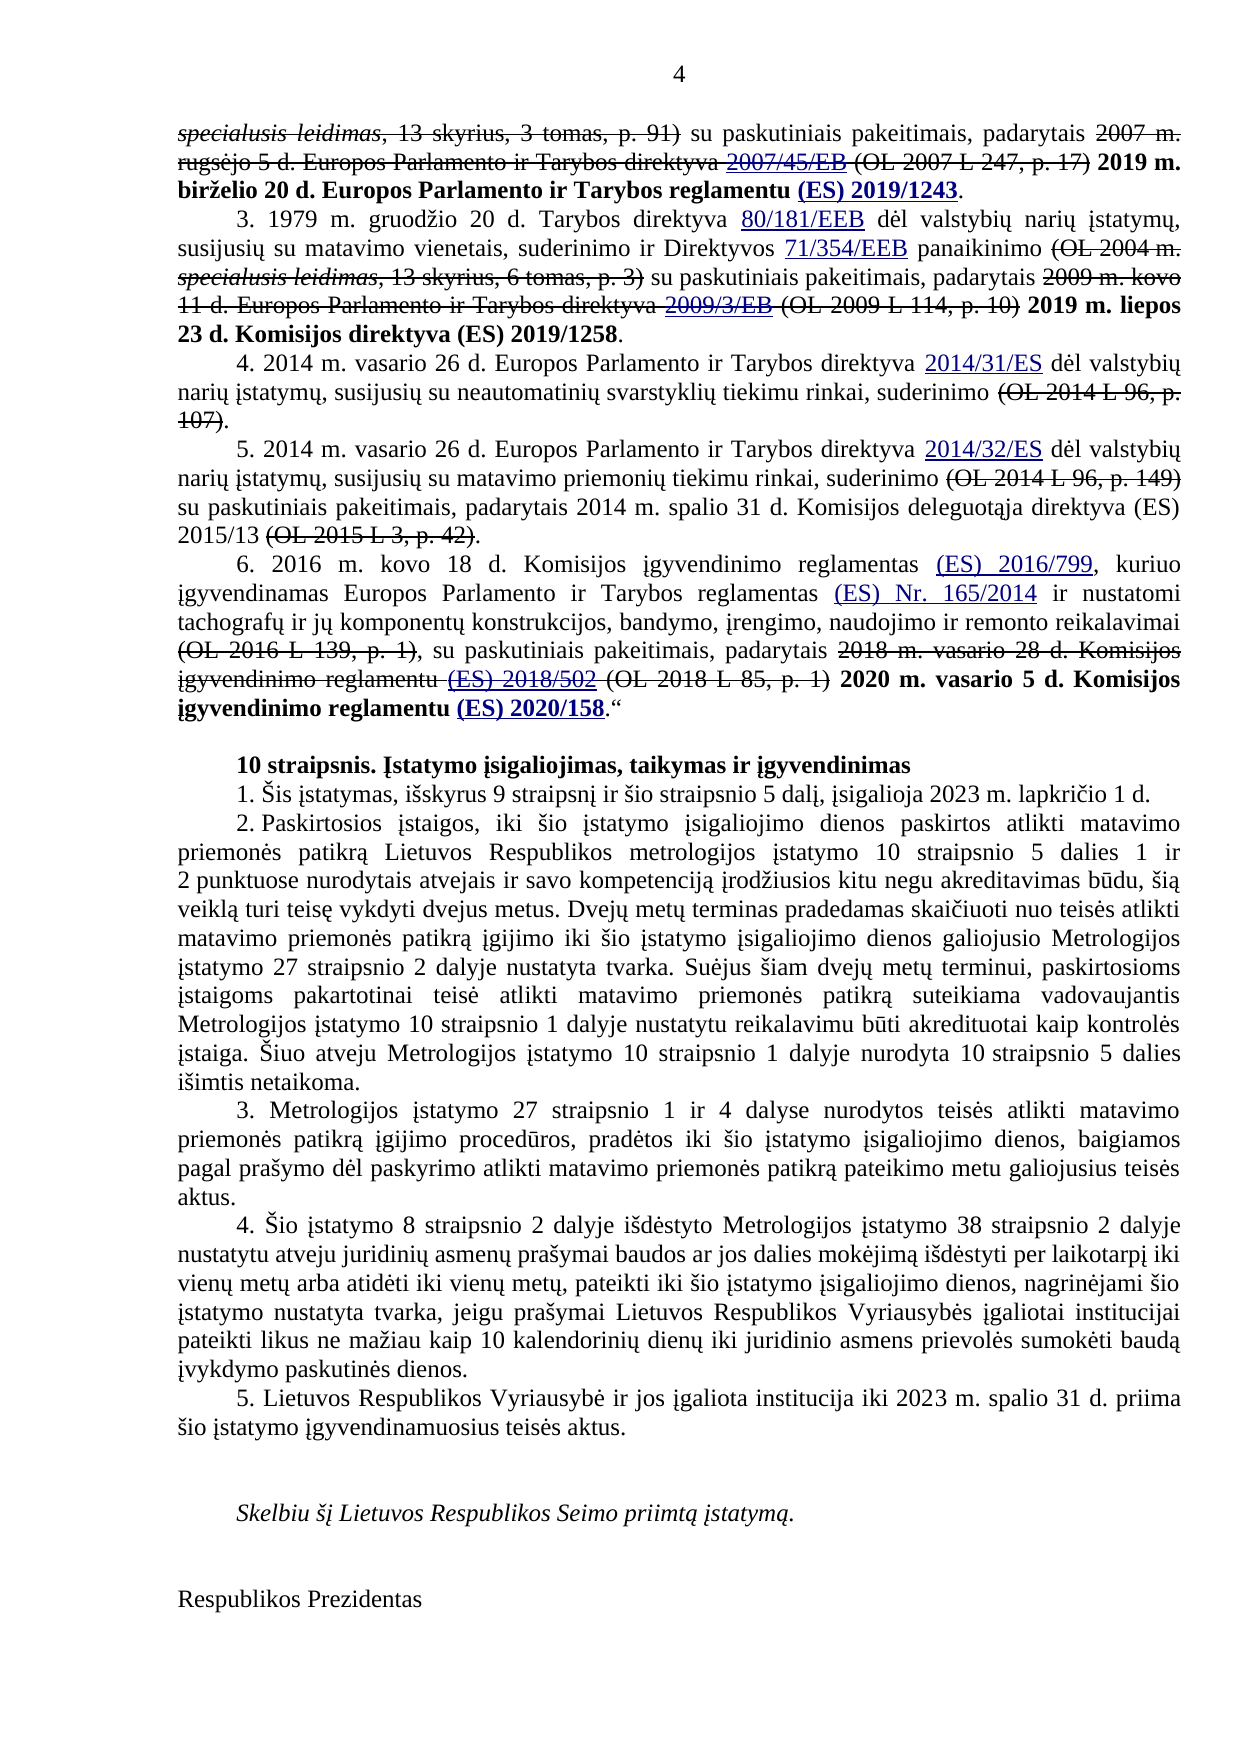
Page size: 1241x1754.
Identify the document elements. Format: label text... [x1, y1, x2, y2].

text specialusis leidimas, 13 skyrius, 3 tomas, p. 91) su paskutiniais pakeitimais, padarytais 2007 m. rugsėjo 5 d. Europos Parlamento ir Tarybos direktyva 2007/45/EB (OL 2007 L 247, p. 17) 2019 m. birželio 20 d. Europos Parlamento ir Tarybos reglamentu (ES) 2019/1243. [177, 118, 1181, 204]
text 1. Šis įstatymas, išskyrus 9 straipsnį ir šio straipsnio 5 dalį, įsigalioja 2023 m. lapkričio 1 d. [177, 779, 1181, 808]
text 5. Lietuvos Respublikos Vyriausybė ir jos įgaliota institucija iki 2023 m. spalio 31 d. priima šio įstatymo įgyvendinamuosius teisės aktus. [177, 1383, 1181, 1441]
text 10 straipsnis. Įstatymo įsigaliojimas, taikymas ir įgyvendinimas [177, 751, 1181, 779]
text 4. 2014 m. vasario 26 d. Europos Parlamento ir Tarybos direktyva 2014/31/ES dėl valstybių narių įstatymų, susijusių su neautomatinių svarstyklių tiekimu rinkai, suderinimo (OL 2014 L 96, p. 107). [177, 348, 1181, 434]
text 2. Paskirtosios įstaigos, iki šio įstatymo įsigaliojimo dienos paskirtos atlikti matavimo priemonės patikrą Lietuvos Respublikos metrologijos įstatymo 10 straipsnio 5 dalies 1 ir 2 punktuose nurodytais atvejais ir savo kompetenciją įrodžiusios kitu negu akreditavimas būdu, šią veiklą turi teisę vykdyti dvejus metus. Dvejų metų terminas pradedamas skaičiuoti nuo teisės atlikti matavimo priemonės patikrą įgijimo iki šio įstatymo įsigaliojimo dienos galiojusio Metrologijos įstatymo 27 straipsnio 2 dalyje nustatyta tvarka. Suėjus šiam dvejų metų terminui, paskirtosioms įstaigoms pakartotinai teisė atlikti matavimo priemonės patikrą suteikiama vadovaujantis Metrologijos įstatymo 10 straipsnio 1 dalyje nustatytu reikalavimu būti akredituotai kaip kontrolės įstaiga. Šiuo atveju Metrologijos įstatymo 10 straipsnio 1 dalyje nurodyta 10 straipsnio 5 dalies išimtis netaikoma. [177, 808, 1181, 1096]
text Respublikos Prezidentas [177, 1584, 1181, 1613]
text 5. 2014 m. vasario 26 d. Europos Parlamento ir Tarybos direktyva 2014/32/ES dėl valstybių narių įstatymų, susijusių su matavimo priemonių tiekimu rinkai, suderinimo (OL 2014 L 96, p. 149) su paskutiniais pakeitimais, padarytais 2014 m. spalio 31 d. Komisijos deleguotąja direktyva (ES) 2015/13 (OL 2015 L 3, p. 42). [177, 434, 1181, 549]
text 6. 2016 m. kovo 18 d. Komisijos įgyvendinimo reglamentas (ES) 2016/799, kuriuo įgyvendinamas Europos Parlamento ir Tarybos reglamentas (ES) Nr. 165/2014 ir nustatomi tachografų ir jų komponentų konstrukcijos, bandymo, įrengimo, naudojimo ir remonto reikalavimai (OL 2016 L 139, p. 1), su paskutiniais pakeitimais, padarytais 2018 m. vasario 28 d. Komisijos įgyvendinimo reglamentu (ES) 2018/502 (OL 2018 L 85, p. 1) 2020 m. vasario 5 d. Komisijos įgyvendinimo reglamentu (ES) 2020/158.“ [177, 549, 1181, 722]
text 3. 1979 m. gruodžio 20 d. Tarybos direktyva 80/181/EEB dėl valstybių narių įstatymų, susijusių su matavimo vienetais, suderinimo ir Direktyvos 71/354/EEB panaikinimo (OL 2004 m. specialusis leidimas, 13 skyrius, 6 tomas, p. 3) su paskutiniais pakeitimais, padarytais 2009 m. kovo 11 d. Europos Parlamento ir Tarybos direktyva 2009/3/EB (OL 2009 L 114, p. 10) 2019 m. liepos 23 d. Komisijos direktyva (ES) 2019/1258. [177, 204, 1181, 348]
text 4. Šio įstatymo 8 straipsnio 2 dalyje išdėstyto Metrologijos įstatymo 38 straipsnio 2 dalyje nustatytu atveju juridinių asmenų prašymai baudos ar jos dalies mokėjimą išdėstyti per laikotarpį iki vienų metų arba atidėti iki vienų metų, pateikti iki šio įstatymo įsigaliojimo dienos, nagrinėjami šio įstatymo nustatyta tvarka, jeigu prašymai Lietuvos Respublikos Vyriausybės įgaliotai institucijai pateikti likus ne mažiau kaip 10 kalendorinių dienų iki juridinio asmens prievolės sumokėti baudą įvykdymo paskutinės dienos. [177, 1211, 1181, 1383]
text 3. Metrologijos įstatymo 27 straipsnio 1 ir 4 dalyse nurodytos teisės atlikti matavimo priemonės patikrą įgijimo procedūros, pradėtos iki šio įstatymo įsigaliojimo dienos, baigiamos pagal prašymo dėl paskyrimo atlikti matavimo priemonės patikrą pateikimo metu galiojusius teisės aktus. [177, 1096, 1181, 1211]
text Skelbiu šį Lietuvos Respublikos Seimo priimtą įstatymą. [177, 1498, 1181, 1527]
